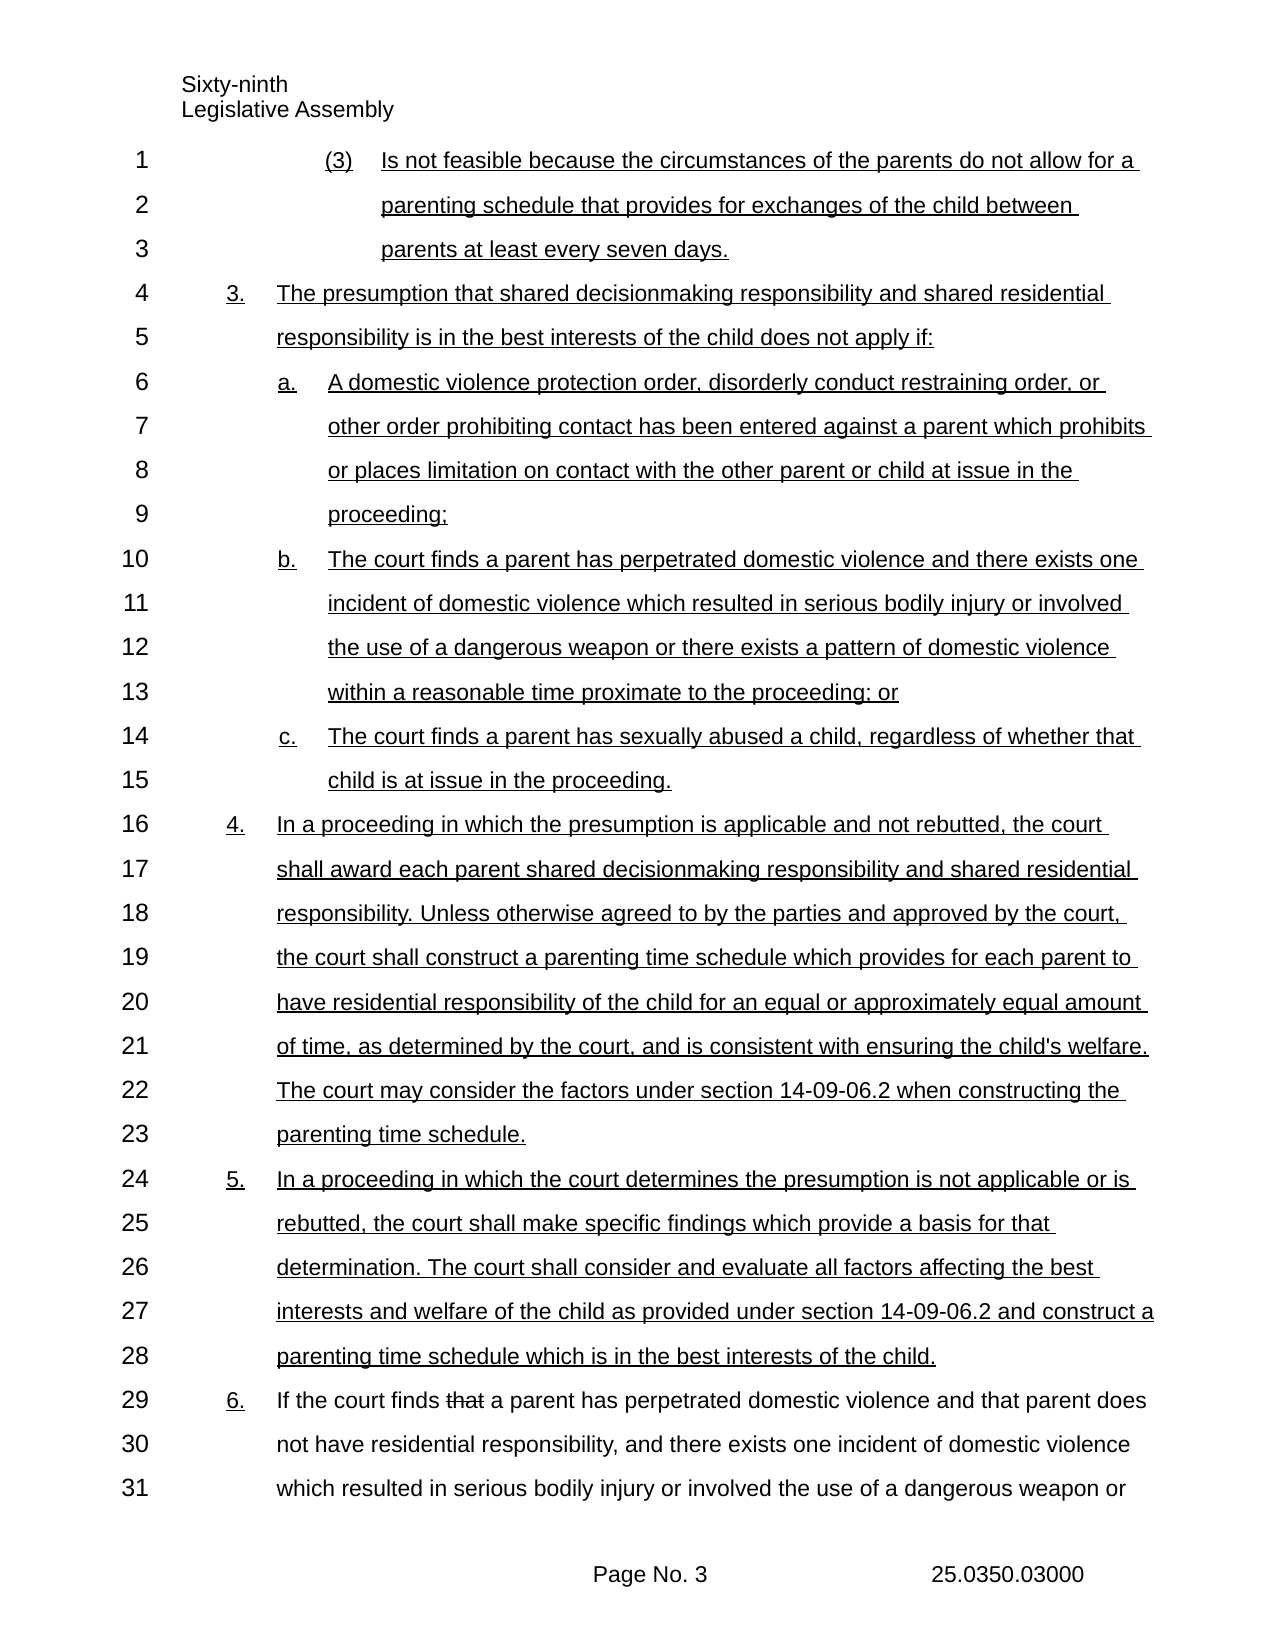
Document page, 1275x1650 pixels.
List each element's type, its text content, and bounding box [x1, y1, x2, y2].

text 5. In a proceeding in which the court determines the presumption is not applicable or is rebutted, the court shall make specific findings which provide a basis for that determination. The court shall consider and evaluate all factors affecting the best interests and welfare of the child as provided under section 14‑09‑06.2 and construct a parenting time schedule which is in the best interests of the child. [181, 1152, 1154, 1373]
text c. The court finds a parent has sexually abused a child, regardless of whether that child is at issue in the proceeding. [181, 709, 1154, 797]
text a. A domestic violence protection order, disorderly conduct restraining order, or other order prohibiting contact has been entered against a parent which prohibits or places limitation on contact with the other parent or child at issue in the proceeding; [181, 355, 1154, 532]
text b. The court finds a parent has perpetrated domestic violence and there exists one incident of domestic violence which resulted in serious bodily injury or involved the use of a dangerous weapon or there exists a pattern of domestic violence within a reasonable time proximate to the proceeding; or [181, 532, 1154, 709]
text 3. The presumption that shared decisionmaking responsibility and shared residential responsibility is in the best interests of the child does not apply if: [181, 266, 1154, 355]
text (3) Is not feasible because the circumstances of the parents do not allow for a parenting schedule that provides for exchanges of the child between parents at least every seven days. [181, 133, 1154, 266]
text 4. In a proceeding in which the presumption is applicable and not rebutted, the court shall award each parent shared decisionmaking responsibility and shared residential responsibility. Unless otherwise agreed to by the parties and approved by the court, the court shall construct a parenting time schedule which provides for each parent to have residential responsibility of the child for an equal or approximately equal amount of time, as determined by the court, and is consistent with ensuring the child's welfare. The court may consider the factors under section 14‑09‑06.2 when constructing the parenting time schedule. [181, 797, 1154, 1152]
text 6. If the court finds that a parent has perpetrated domestic violence and that parent does not have residential responsibility, and there exists one incident of domestic violence which resulted in serious bodily injury or involved the use of a dangerous weapon or [181, 1373, 1154, 1506]
